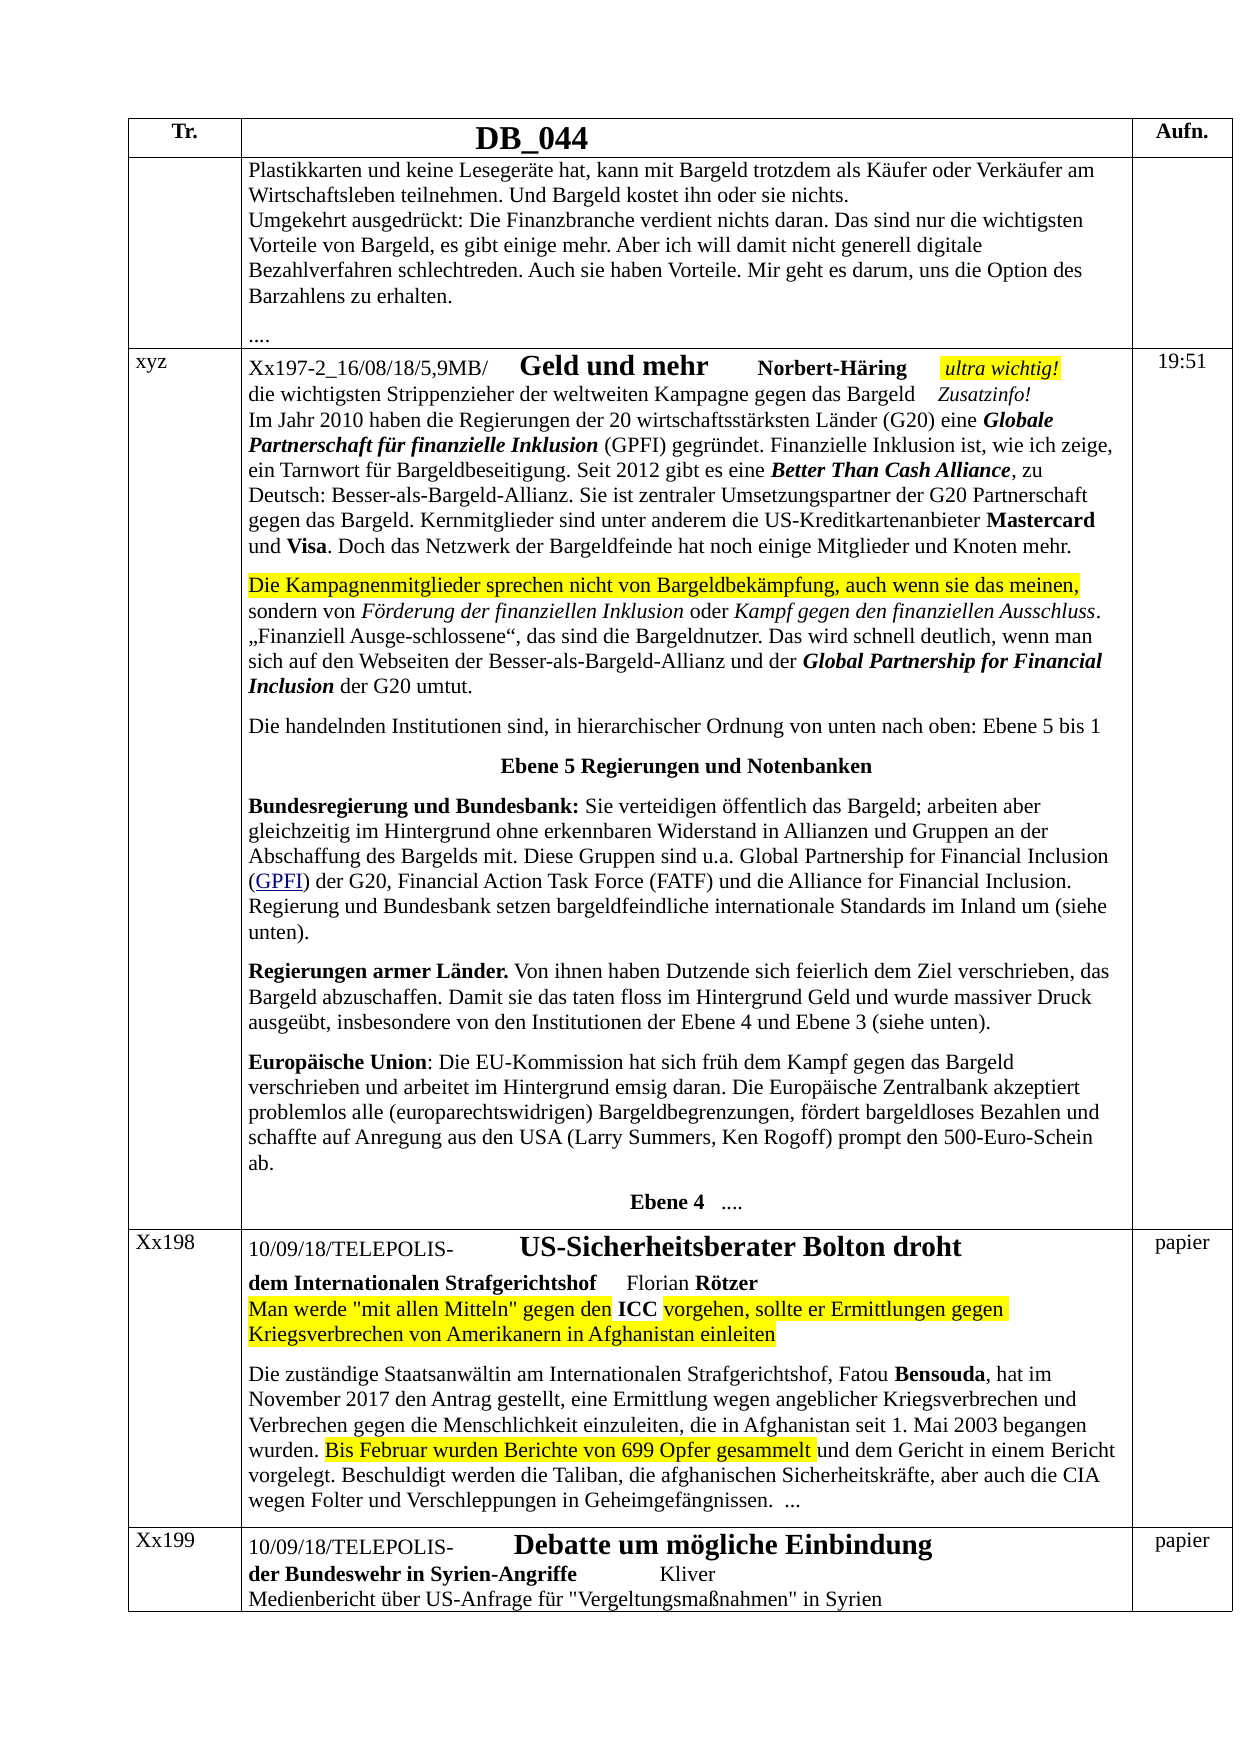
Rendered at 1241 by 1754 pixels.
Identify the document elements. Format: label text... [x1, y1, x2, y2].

table_cell papier [1133, 1528, 1232, 1611]
table_header DB_044 [242, 119, 1132, 157]
table_cell xyz [129, 349, 241, 1229]
table_cell 10/09/18/TELEPOLIS- Debatte um mögliche Einbindung der Bundeswehr in Syrien-Angriffe Kliver Medienbericht über US-Anfrage für "Vergeltungsmaßnahmen" in Syrien [242, 1528, 1132, 1611]
table_header Aufn. [1133, 119, 1232, 157]
table_cell papier [1133, 1230, 1232, 1527]
table_cell [129, 158, 241, 348]
table_cell [1133, 158, 1232, 348]
table_header Tr. [129, 119, 241, 157]
table_cell 19:51 [1133, 349, 1232, 1229]
table_cell Xx198 [129, 1230, 241, 1527]
table_cell 10/09/18/TELEPOLIS- US-Sicherheitsberater Bolton droht dem Internationalen Strafgerichtshof Florian Rötzer Man werde "mit allen Mitteln" gegen den ICC vorgehen, sollte er Ermittlungen gegen Kriegsverbrechen von Amerikanern in Afghanistan einleiten Die zuständige Staatsanwältin am Internationalen Strafgerichtshof, Fatou Bensouda, hat im November 2017 den Antrag gestellt, eine Ermittlung wegen angeblicher Kriegsverbrechen und Verbrechen gegen die Menschlichkeit einzuleiten, die in Afghanistan seit 1. Mai 2003 begangen wurden. Bis Februar wurden Berichte von 699 Opfer gesammelt und dem Gericht in einem Bericht vorgelegt. Beschuldigt werden die Taliban, die afghanischen Sicherheitskräfte, aber auch die CIA wegen Folter und Verschleppungen in Geheimgefängnissen. ... [242, 1230, 1132, 1527]
table_cell Plastikkarten und keine Lesegeräte hat, kann mit Bargeld trotzdem als Käufer oder Verkäufer am Wirtschaftsleben teilnehmen. Und Bargeld kostet ihn oder sie nichts. Umgekehrt ausgedrückt: Die Finanzbranche verdient nichts daran. Das sind nur die wichtigsten Vorteile von Bargeld, es gibt einige mehr. Aber ich will damit nicht generell digitale Bezahlverfahren schlechtreden. Auch sie haben Vorteile. Mir geht es darum, uns die Option des Barzahlens zu erhalten. .... [242, 158, 1132, 348]
table_cell Xx199 [129, 1528, 241, 1611]
table_cell Xx197-2_16/08/18/5,9MB/ Geld und mehr Norbert-Häring ultra wichtig! die wichtigsten Strippenzieher der weltweiten Kampagne gegen das Bargeld Zusatzinfo! Im Jahr 2010 haben die Regierungen der 20 wirtschaftsstärksten Länder (G20) eine Globale Partnerschaft für finanzielle Inklusion (GPFI) gegründet. Finanzielle Inklusion ist, wie ich zeige, ein Tarnwort für Bargeldbeseitigung. Seit 2012 gibt es eine Better Than Cash Alliance, zu Deutsch: Besser-als-Bargeld-Allianz. Sie ist zentraler Umsetzungspartner der G20 Partnerschaft gegen das Bargeld. Kernmitglieder sind unter anderem die US-Kreditkartenanbieter Mastercard und Visa. Doch das Netzwerk der Bargeldfeinde hat noch einige Mitglieder und Knoten mehr. Die Kampagnenmitglieder sprechen nicht von Bargeldbekämpfung, auch wenn sie das meinen, sondern von Förderung der finanziellen Inklusion oder Kampf gegen den finanziellen Ausschluss. „Finanziell Ausge-schlossene“, das sind die Bargeldnutzer. Das wird schnell deutlich, wenn man sich auf den Webseiten der Besser-als-Bargeld-Allianz und der Global Partnership for Financial Inclusion der G20 umtut. Die handelnden Institutionen sind, in hierarchischer Ordnung von unten nach oben: Ebene 5 bis 1 Ebene 5 Regierungen und Notenbanken Bundesregierung und Bundesbank: Sie verteidigen öffentlich das Bargeld; arbeiten aber gleichzeitig im Hintergrund ohne erkennbaren Widerstand in Allianzen und Gruppen an der Abschaffung des Bargelds mit. Diese Gruppen sind u.a. Global Partnership for Financial Inclusion (GPFI) der G20, Financial Action Task Force (FATF) und die Alliance for Financial Inclusion. Regierung und Bundesbank setzen bargeldfeindliche internationale Standards im Inland um (siehe unten). Regierungen armer Länder. Von ihnen haben Dutzende sich feierlich dem Ziel verschrieben, das Bargeld abzuschaffen. Damit sie das taten floss im Hintergrund Geld und wurde massiver Druck ausgeübt, insbesondere von den Institutionen der Ebene 4 und Ebene 3 (siehe unten). Europäische Union: Die EU-Kommission hat sich früh dem Kampf gegen das Bargeld verschrieben und arbeitet im Hintergrund emsig daran. Die Europäische Zentralbank akzeptiert problemlos alle (europarechtswidrigen) Bargeldbegrenzungen, fördert bargeldloses Bezahlen und schaffte auf Anregung aus den USA (Larry Summers, Ken Rogoff) prompt den 500-Euro-Schein ab. Ebene 4 .... [242, 349, 1132, 1229]
